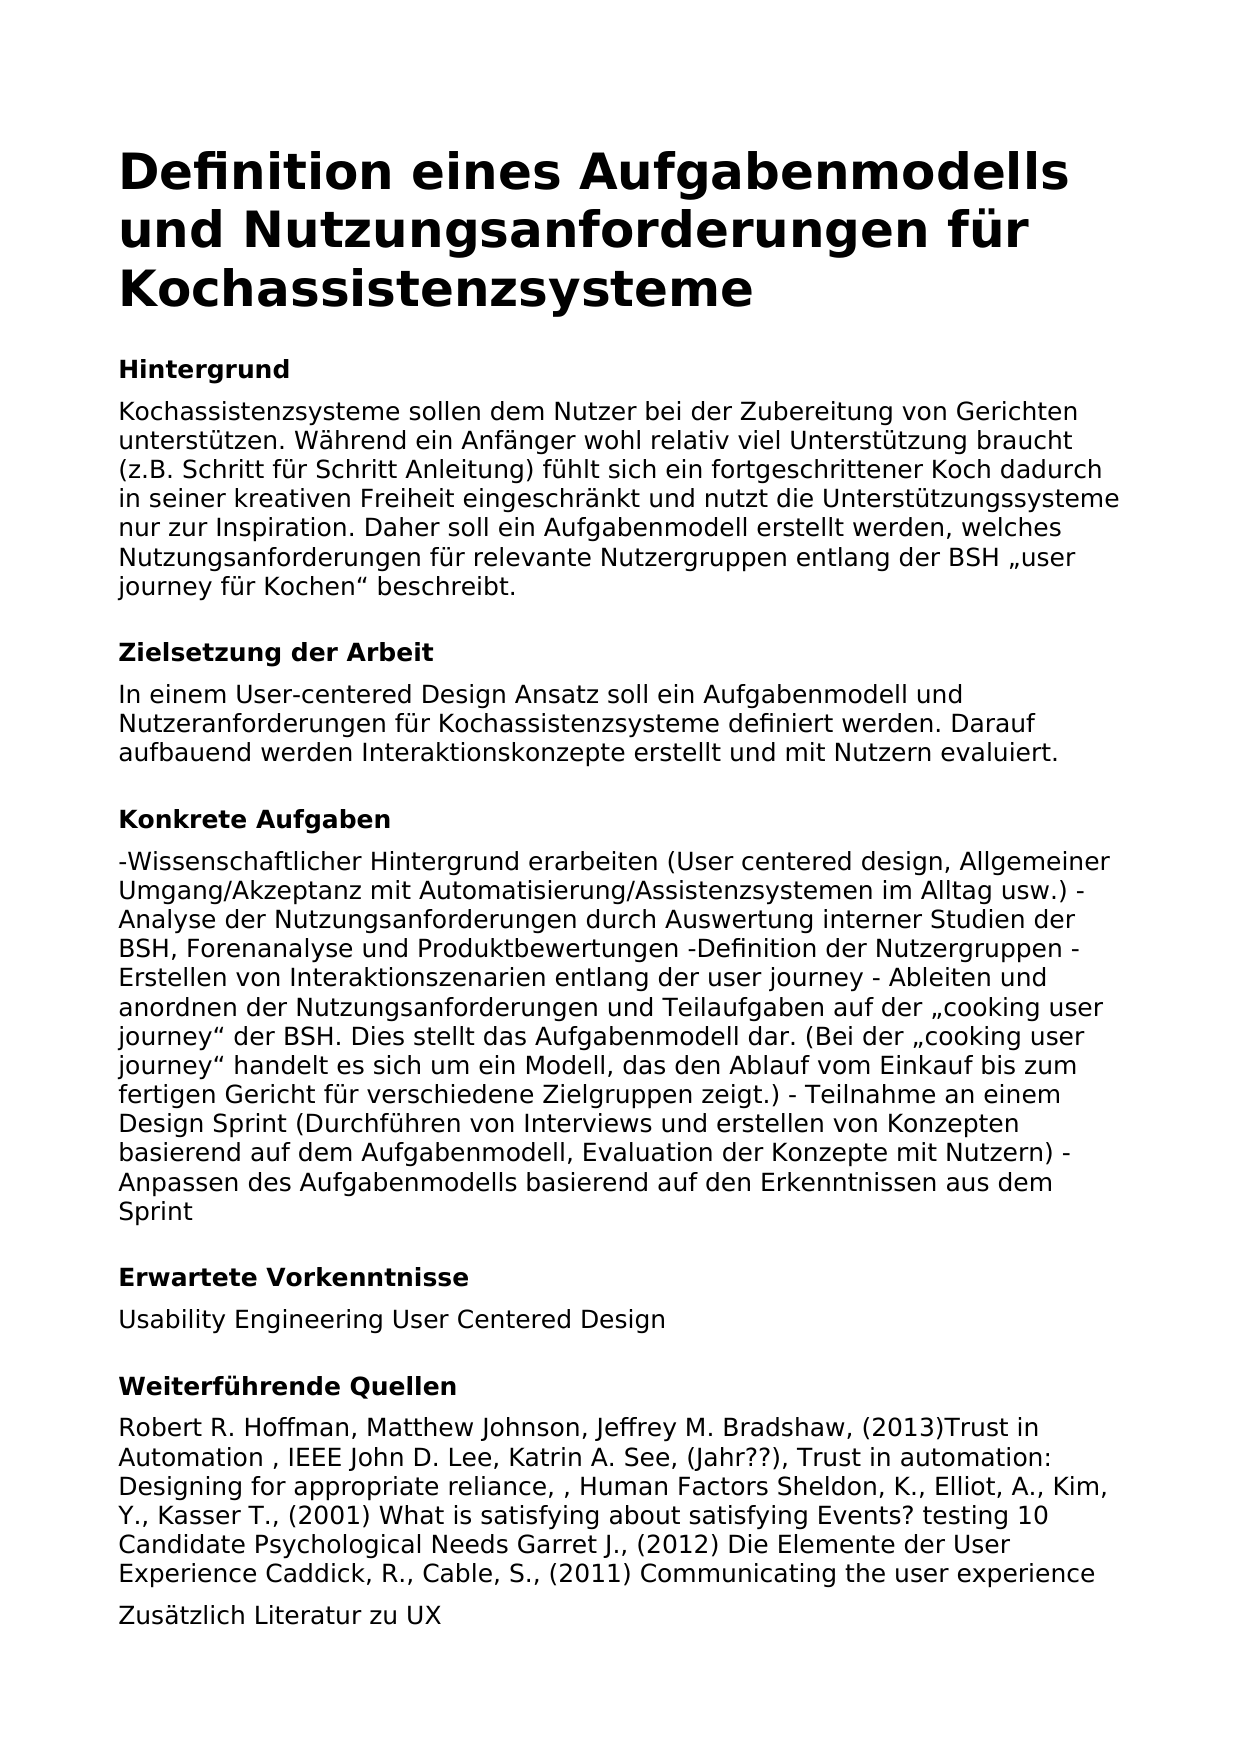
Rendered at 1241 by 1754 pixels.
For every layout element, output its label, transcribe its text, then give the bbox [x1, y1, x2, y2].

text Robert R. Hoffman, Matthew Johnson, Jeffrey M. Bradshaw, (2013)Trust in Automation , IEEE John D. Lee, Katrin A. See, (Jahr??), Trust in automation: Designing for appropriate reliance, , Human Factors Sheldon, K., Elliot, A., Kim, Y., Kasser T., (2001) What is satisfying about satisfying Events? testing 10 Candidate Psychological Needs Garret J., (2012) Die Elemente der User Experience Caddick, R., Cable, S., (2011) Communicating the user experience [118, 1414, 1122, 1589]
subtitle Konkrete Aufgaben [118, 805, 1122, 834]
text Usability Engineering User Centered Design [118, 1305, 1122, 1334]
text In einem User-centered Design Ansatz soll ein Aufgabenmodell und Nutzeranforderungen für Kochassistenzsysteme definiert werden. Darauf aufbauend werden Interaktionskonzepte erstellt und mit Nutzern evaluiert. [118, 680, 1122, 768]
subtitle Weiterführende Quellen [118, 1372, 1122, 1401]
text -Wissenschaftlicher Hintergrund erarbeiten (User centered design, Allgemeiner Umgang/Akzeptanz mit Automatisierung/Assistenzsystemen im Alltag usw.) - Analyse der Nutzungsanforderungen durch Auswertung interner Studien der BSH, Forenanalyse und Produktbewertungen -Definition der Nutzergruppen - Erstellen von Interaktionszenarien entlang der user journey - Ableiten und anordnen der Nutzungsanforderungen und Teilaufgaben auf der „cooking user journey“ der BSH. Dies stellt das Aufgabenmodell dar. (Bei der „cooking user journey“ handelt es sich um ein Modell, das den Ablauf vom Einkauf bis zum fertigen Gericht für verschiedene Zielgruppen zeigt.) - Teilnahme an einem Design Sprint (Durchführen von Interviews und erstellen von Konzepten basierend auf dem Aufgabenmodell, Evaluation der Konzepte mit Nutzern) - Anpassen des Aufgabenmodells basierend auf den Erkenntnissen aus dem Sprint [118, 847, 1122, 1226]
subtitle Hintergrund [118, 355, 1122, 384]
subtitle Zielsetzung der Arbeit [118, 639, 1122, 668]
subtitle Erwartete Vorkenntnisse [118, 1264, 1122, 1293]
text Zusätzlich Literatur zu UX [118, 1601, 1122, 1630]
text Kochassistenzsysteme sollen dem Nutzer bei der Zubereitung von Gerichten unterstützen. Während ein Anfänger wohl relativ viel Unterstützung braucht (z.B. Schritt für Schritt Anleitung) fühlt sich ein fortgeschrittener Koch dadurch in seiner kreativen Freiheit eingeschränkt und nutzt die Unterstützungssysteme nur zur Inspiration. Daher soll ein Aufgabenmodell erstellt werden, welches Nutzungsanforderungen für relevante Nutzergruppen entlang der BSH „user journey für Kochen“ beschreibt. [118, 397, 1122, 601]
subtitle Definition eines Aufgabenmodells und Nutzungsanforderungen für Kochassistenzsysteme [118, 143, 1122, 318]
